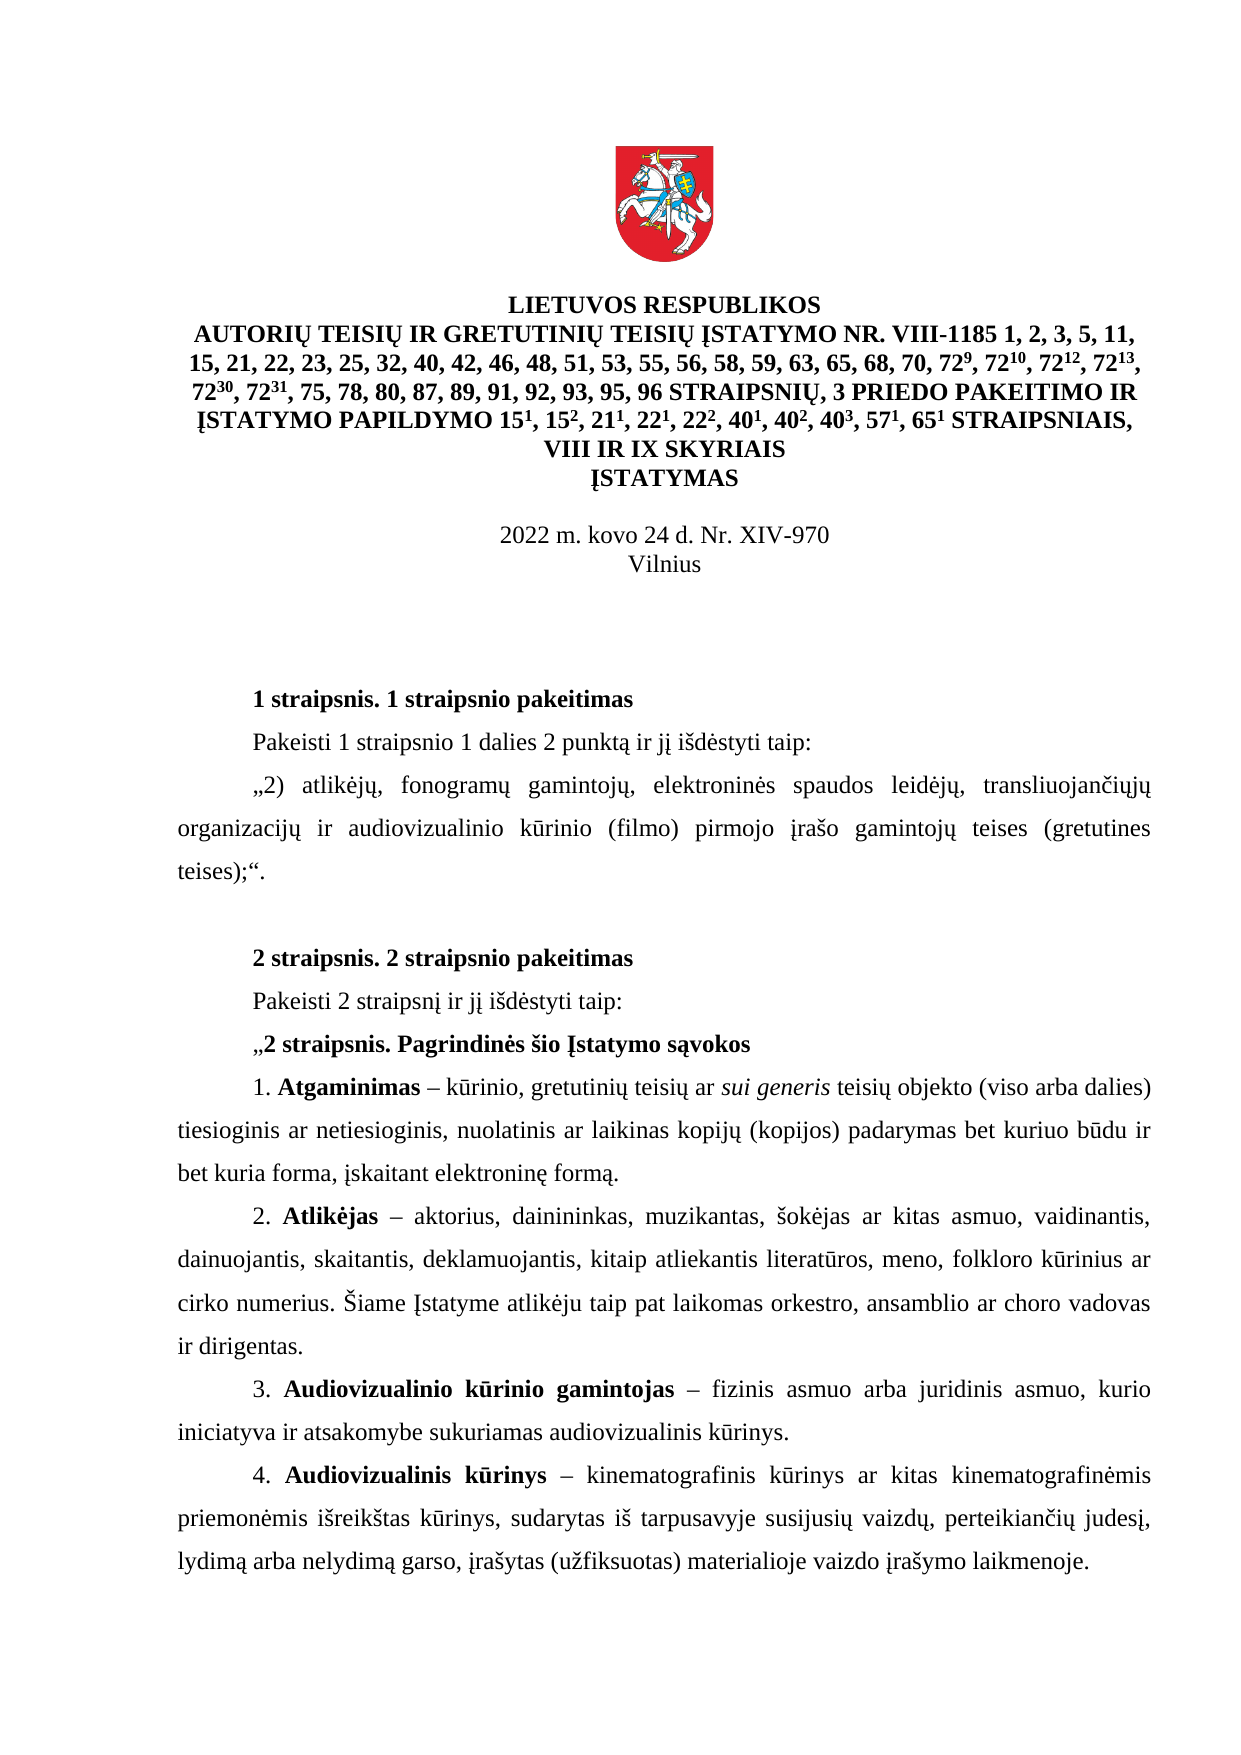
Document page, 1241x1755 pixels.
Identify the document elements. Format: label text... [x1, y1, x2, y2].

text 2022 m. kovo 24 d. Nr. XIV-970 [177, 520, 1152, 549]
text „2 straipsnis. Pagrindinės šio Įstatymo sąvokos [177, 1029, 1152, 1058]
text 1. Atgaminimas – kūrinio, gretutinių teisių ar sui generis teisių objekto (viso arba dalies) tiesioginis ar netiesioginis, nuolatinis ar laikinas kopijų (kopijos) padarymas bet kuriuo būdu ir bet kuria forma, įskaitant elektroninę formą. [177, 1072, 1152, 1187]
text 2 straipsnis. 2 straipsnio pakeitimas [177, 943, 1152, 971]
text Vilnius [177, 549, 1152, 578]
text LIETUVOS RESPUBLIKOS [177, 290, 1152, 319]
text 4. Audiovizualinis kūrinys – kinematografinis kūrinys ar kitas kinematografinėmis priemonėmis išreikštas kūrinys, sudarytas iš tarpusavyje susijusių vaizdų, perteikiančių judesį, lydimą arba nelydimą garso, įrašytas (užfiksuotas) materialioje vaizdo įrašymo laikmenoje. [177, 1460, 1152, 1575]
text AUTORIŲ TEISIŲ IR GRETUTINIŲ TEISIŲ ĮSTATYMO NR. VIII-1185 1, 2, 3, 5, 11, 15, 21, 22, 23, 25, 32, 40, 42, 46, 48, 51, 53, 55, 56, 58, 59, 63, 65, 68, 70, 729, 7210, 7212, 7213, 7230, 7231, 75, 78, 80, 87, 89, 91, 92, 93, 95, 96 STRAIPSNIŲ, 3 PRIEDO PAKEITIMO IR ĮSTATYMO PAPILDYMO 151, 152, 211, 221, 222, 401, 402, 403, 571, 651 STRAIPSNIAIS, VIII IR IX SKYRIAIS [177, 319, 1152, 463]
text 3. Audiovizualinio kūrinio gamintojas – fizinis asmuo arba juridinis asmuo, kurio iniciatyva ir atsakomybe sukuriamas audiovizualinis kūrinys. [177, 1374, 1152, 1446]
text Pakeisti 2 straipsnį ir jį išdėstyti taip: [177, 986, 1152, 1014]
text 1 straipsnis. 1 straipsnio pakeitimas [177, 684, 1152, 713]
text „2) atlikėjų, fonogramų gamintojų, elektroninės spaudos leidėjų, transliuojančiųjų organizacijų ir audiovizualinio kūrinio (filmo) pirmojo įrašo gamintojų teises (gretutines teises);“. [177, 770, 1152, 885]
text 2. Atlikėjas – aktorius, dainininkas, muzikantas, šokėjas ar kitas asmuo, vaidinantis, dainuojantis, skaitantis, deklamuojantis, kitaip atliekantis literatūros, meno, folkloro kūrinius ar cirko numerius. Šiame Įstatyme atlikėju taip pat laikomas orkestro, ansamblio ar choro vadovas ir dirigentas. [177, 1201, 1152, 1359]
text Pakeisti 1 straipsnio 1 dalies 2 punktą ir jį išdėstyti taip: [177, 727, 1152, 756]
text ĮSTATYMAS [177, 463, 1152, 492]
